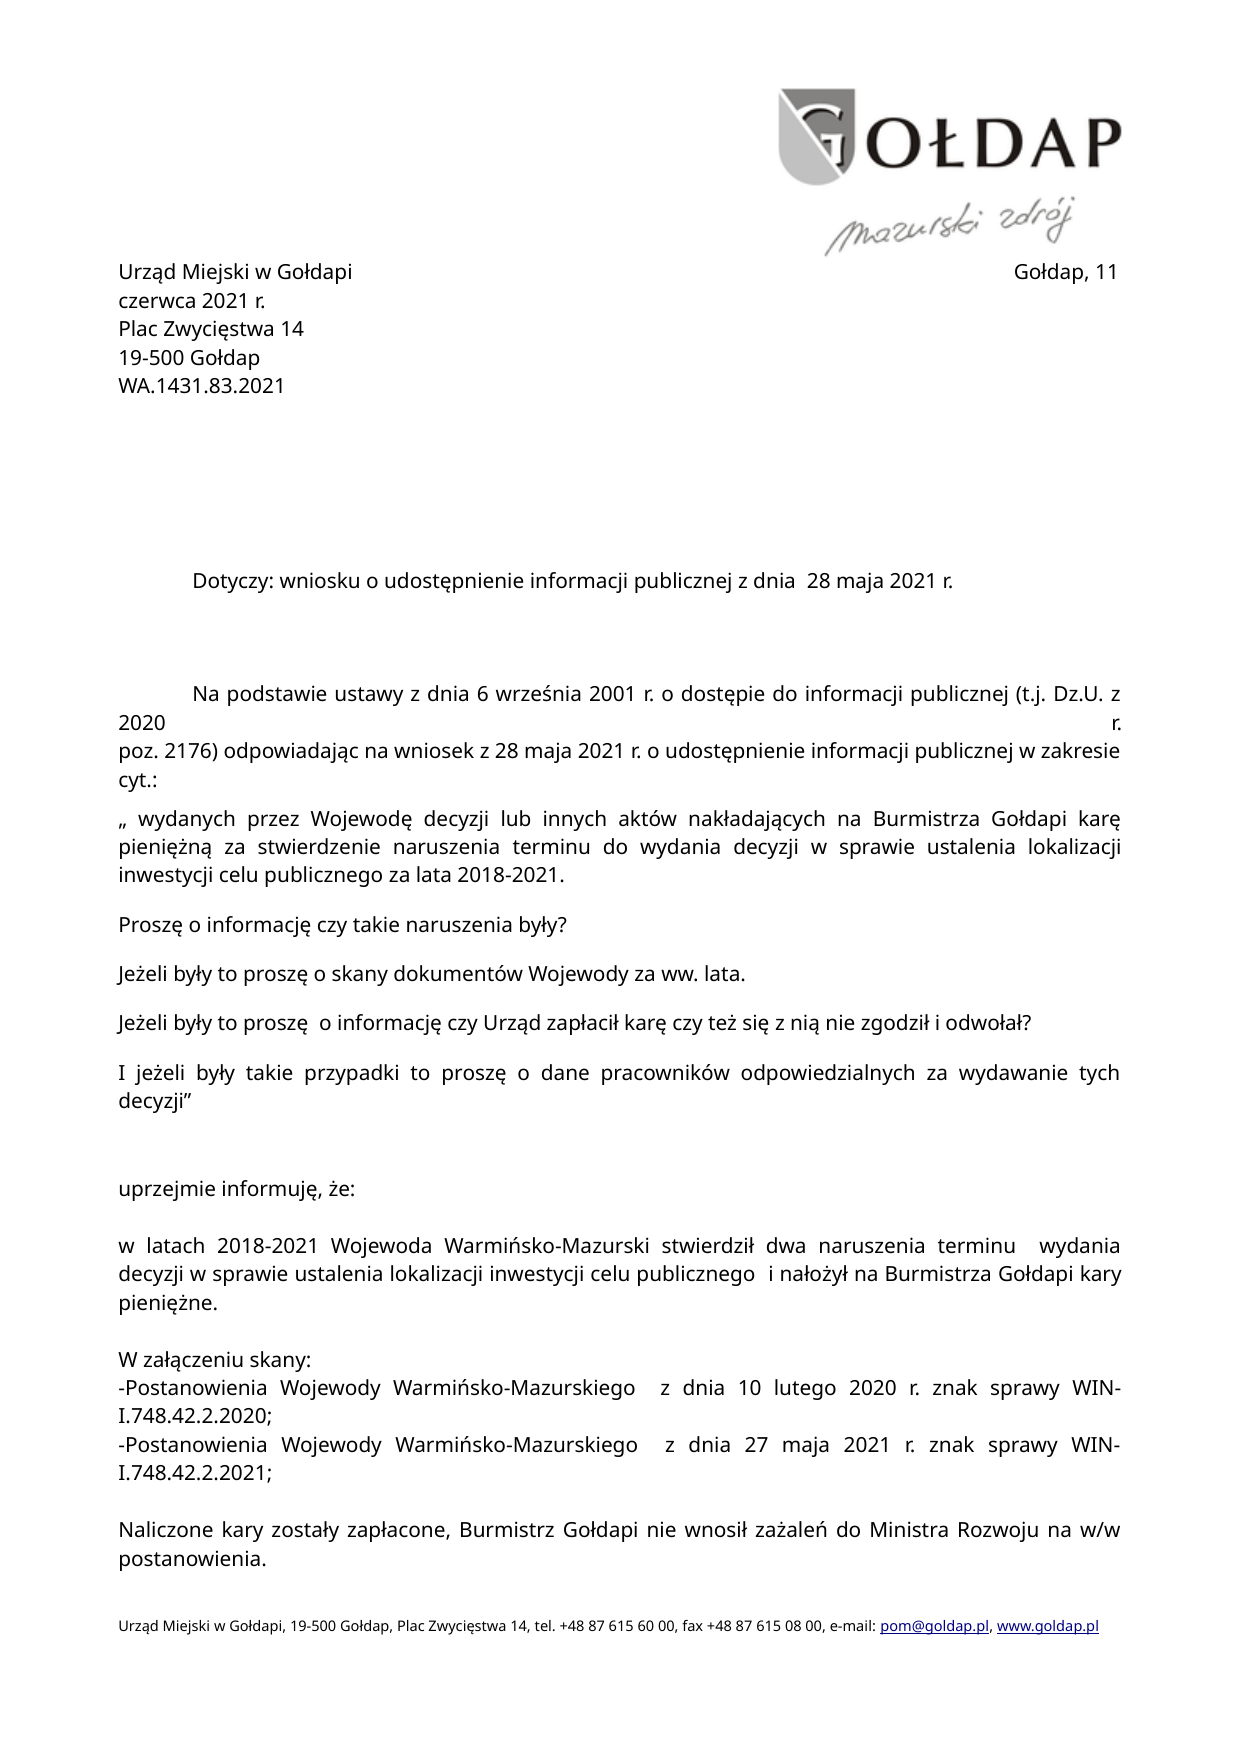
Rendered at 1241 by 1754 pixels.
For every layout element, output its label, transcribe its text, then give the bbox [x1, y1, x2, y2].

text Dotyczy: wniosku o udostępnienie informacji publicznej z dnia 28 maja 2021 r. [118, 566, 1122, 594]
text Jeżeli były to proszę o informację czy Urząd zapłacił karę czy też się z nią nie zgodził i odwołał? [118, 1008, 1122, 1037]
text Jeżeli były to proszę o skany dokumentów Wojewody za ww. lata. [118, 959, 1122, 987]
text „ wydanych przez Wojewodę decyzji lub innych aktów nakładających na Burmistrza Gołdapi karę pieniężną za stwierdzenie naruszenia terminu do wydania decyzji w sprawie ustalenia lokalizacji inwestycji celu publicznego za lata 2018-2021. [118, 804, 1122, 889]
text Proszę o informację czy takie naruszenia były? [118, 910, 1122, 938]
text 19-500 Gołdap [118, 343, 1122, 371]
text -Postanowienia Wojewody Warmińsko-Mazurskiego z dnia 10 lutego 2020 r. znak sprawy WIN-I.748.42.2.2020; [118, 1373, 1122, 1430]
text Plac Zwycięstwa 14 [118, 314, 1122, 343]
text I jeżeli były takie przypadki to proszę o dane pracowników odpowiedzialnych za wydawanie tych decyzji” [118, 1058, 1122, 1114]
text W załączeniu skany: [118, 1345, 1122, 1373]
text Urząd Miejski w Gołdapi Gołdap, 11 czerwca 2021 r. [118, 133, 1122, 314]
text uprzejmie informuję, że: [118, 1174, 1122, 1203]
text Na podstawie ustawy z dnia 6 września 2001 r. o dostępie do informacji publicznej (t.j. Dz.U. z 2020 r. poz. 2176) odpowiadając na wniosek z 28 maja 2021 r. o udostępnienie informacji publicznej w zakresie cyt.: [118, 679, 1122, 793]
text w latach 2018-2021 Wojewoda Warmińsko-Mazurski stwierdził dwa naruszenia terminu wydania decyzji w sprawie ustalenia lokalizacji inwestycji celu publicznego i nałożył na Burmistrza Gołdapi kary pieniężne. [118, 1231, 1122, 1316]
text Naliczone kary zostały zapłacone, Burmistrz Gołdapi nie wnosił zażaleń do Ministra Rozwoju na w/w postanowienia. [118, 1515, 1122, 1572]
text WA.1431.83.2021 [118, 371, 1122, 399]
text -Postanowienia Wojewody Warmińsko-Mazurskiego z dnia 27 maja 2021 r. znak sprawy WIN-I.748.42.2.2021; [118, 1430, 1122, 1487]
